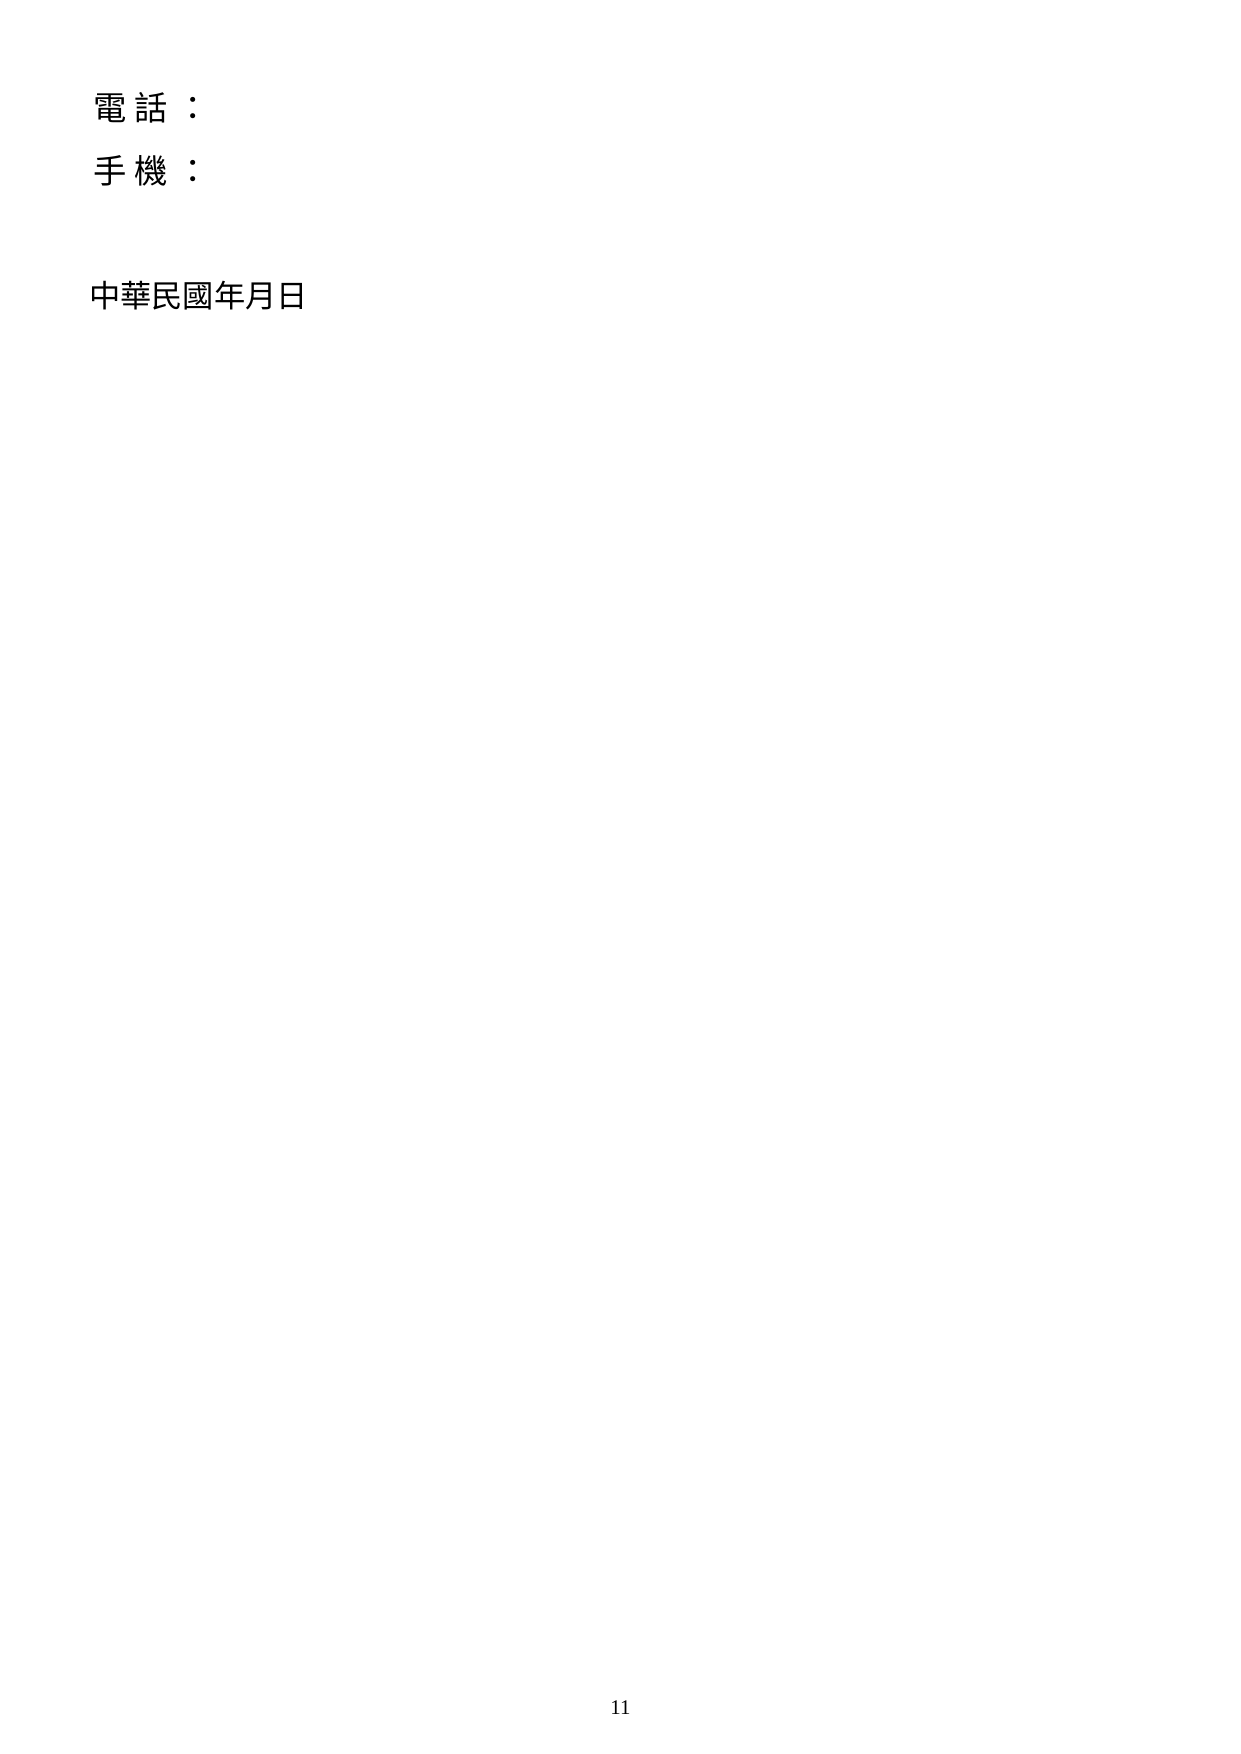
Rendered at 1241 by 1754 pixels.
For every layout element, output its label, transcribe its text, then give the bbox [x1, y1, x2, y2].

text 電話： [89, 64, 1151, 127]
text 手機： [89, 127, 1151, 189]
text 中華民國年月日 [89, 252, 1151, 314]
